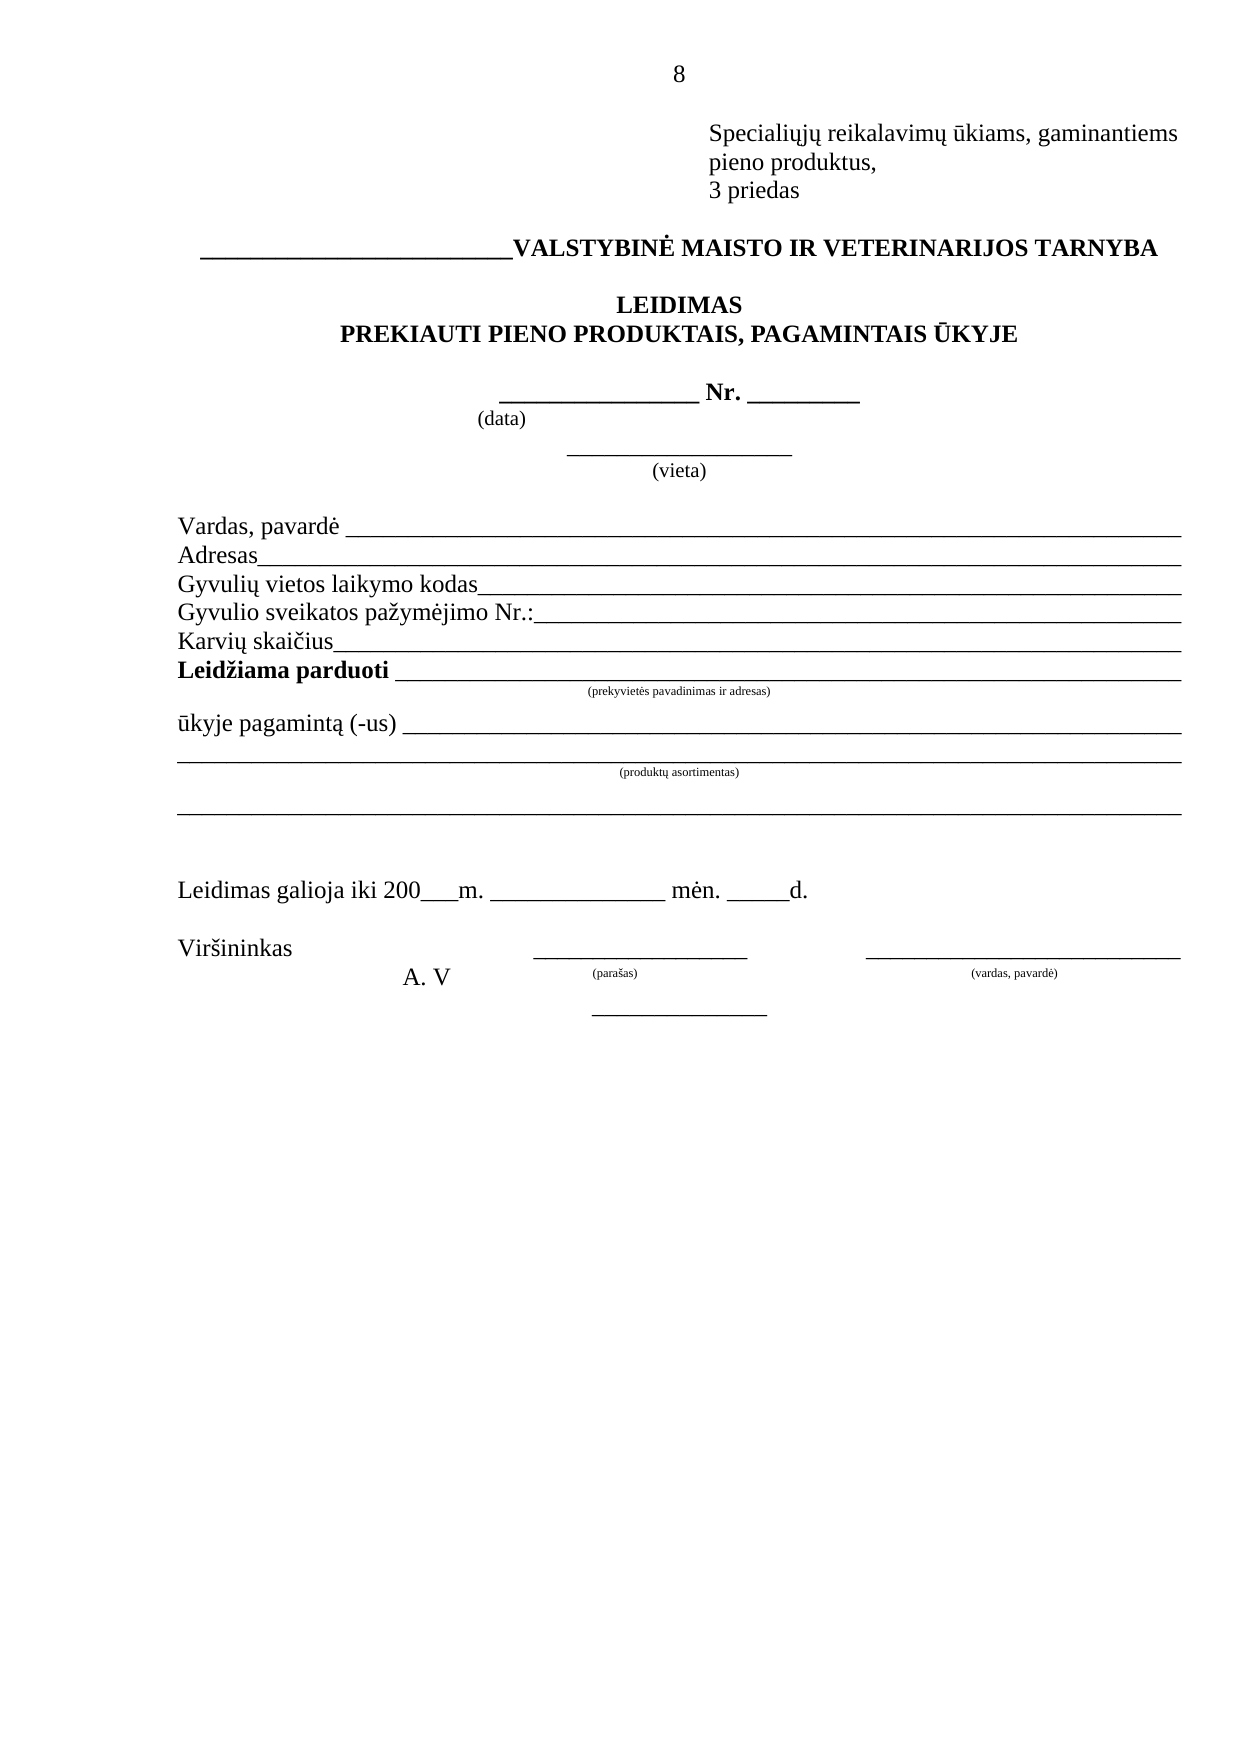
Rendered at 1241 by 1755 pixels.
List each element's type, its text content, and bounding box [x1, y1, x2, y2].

text ________________ Nr. _________ [177, 377, 1181, 406]
text __________________ [177, 430, 1181, 458]
text pieno produktus, [709, 147, 1181, 176]
text Viršininkas [177, 933, 1181, 962]
text Leidimas galioja iki 200___m. ______________ mėn. _____d. [177, 876, 1181, 904]
text (data) [402, 406, 1181, 430]
text LEIDIMAS [177, 291, 1181, 319]
text Vardas, pavardė [177, 511, 1181, 540]
text ūkyje pagamintą (-us) [177, 708, 1181, 737]
text Adresas [177, 540, 1181, 569]
text A. V (parašas) (vardas, pavardė) [177, 962, 1181, 991]
text _________________________VALSTYBINĖ MAISTO IR VETERINARIJOS TARNYBA [177, 233, 1181, 262]
text (produktų asortimentas) [177, 765, 1181, 789]
text 3 priedas [709, 176, 1181, 204]
text Specialiųjų reikalavimų ūkiams, gaminantiems [709, 118, 1181, 147]
text (vieta) [177, 458, 1181, 482]
text Karvių skaičius [177, 626, 1181, 655]
text ______________ [177, 991, 1181, 1019]
text (prekyvietės pavadinimas ir adresas) [177, 684, 1181, 708]
text Leidžiama parduoti [177, 655, 1181, 684]
text Gyvulio sveikatos pažymėjimo Nr.: [177, 597, 1181, 626]
text Gyvulių vietos laikymo kodas [177, 569, 1181, 597]
text PREKIAUTI PIENO PRODUKTAIS, PAGAMINTAIS ŪKYJE [177, 319, 1181, 348]
